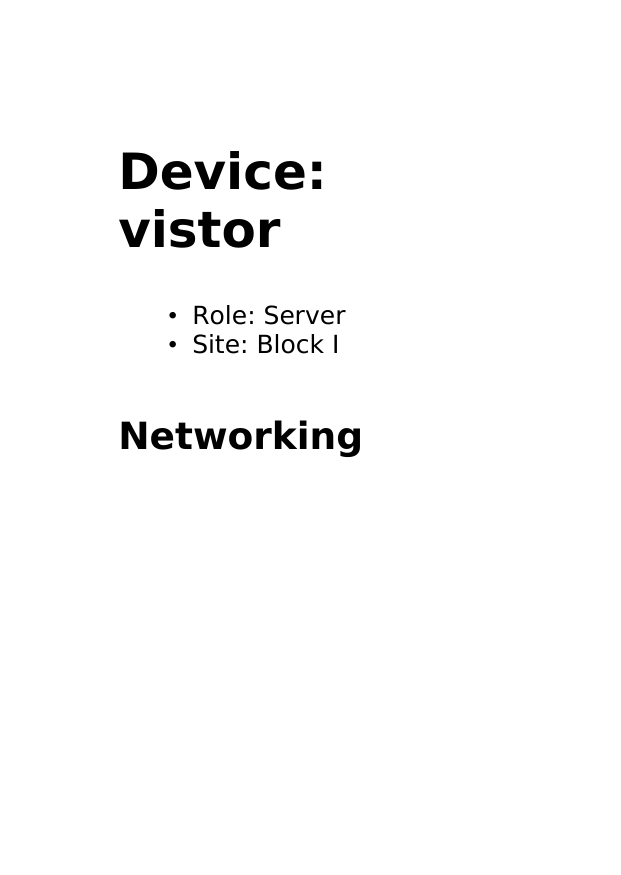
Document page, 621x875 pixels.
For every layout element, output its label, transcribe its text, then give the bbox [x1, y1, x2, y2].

subtitle Networking [118, 414, 502, 458]
subtitle Device: vistor [118, 143, 502, 259]
list Site: Block I [177, 331, 502, 360]
list Role: Server [177, 302, 502, 331]
